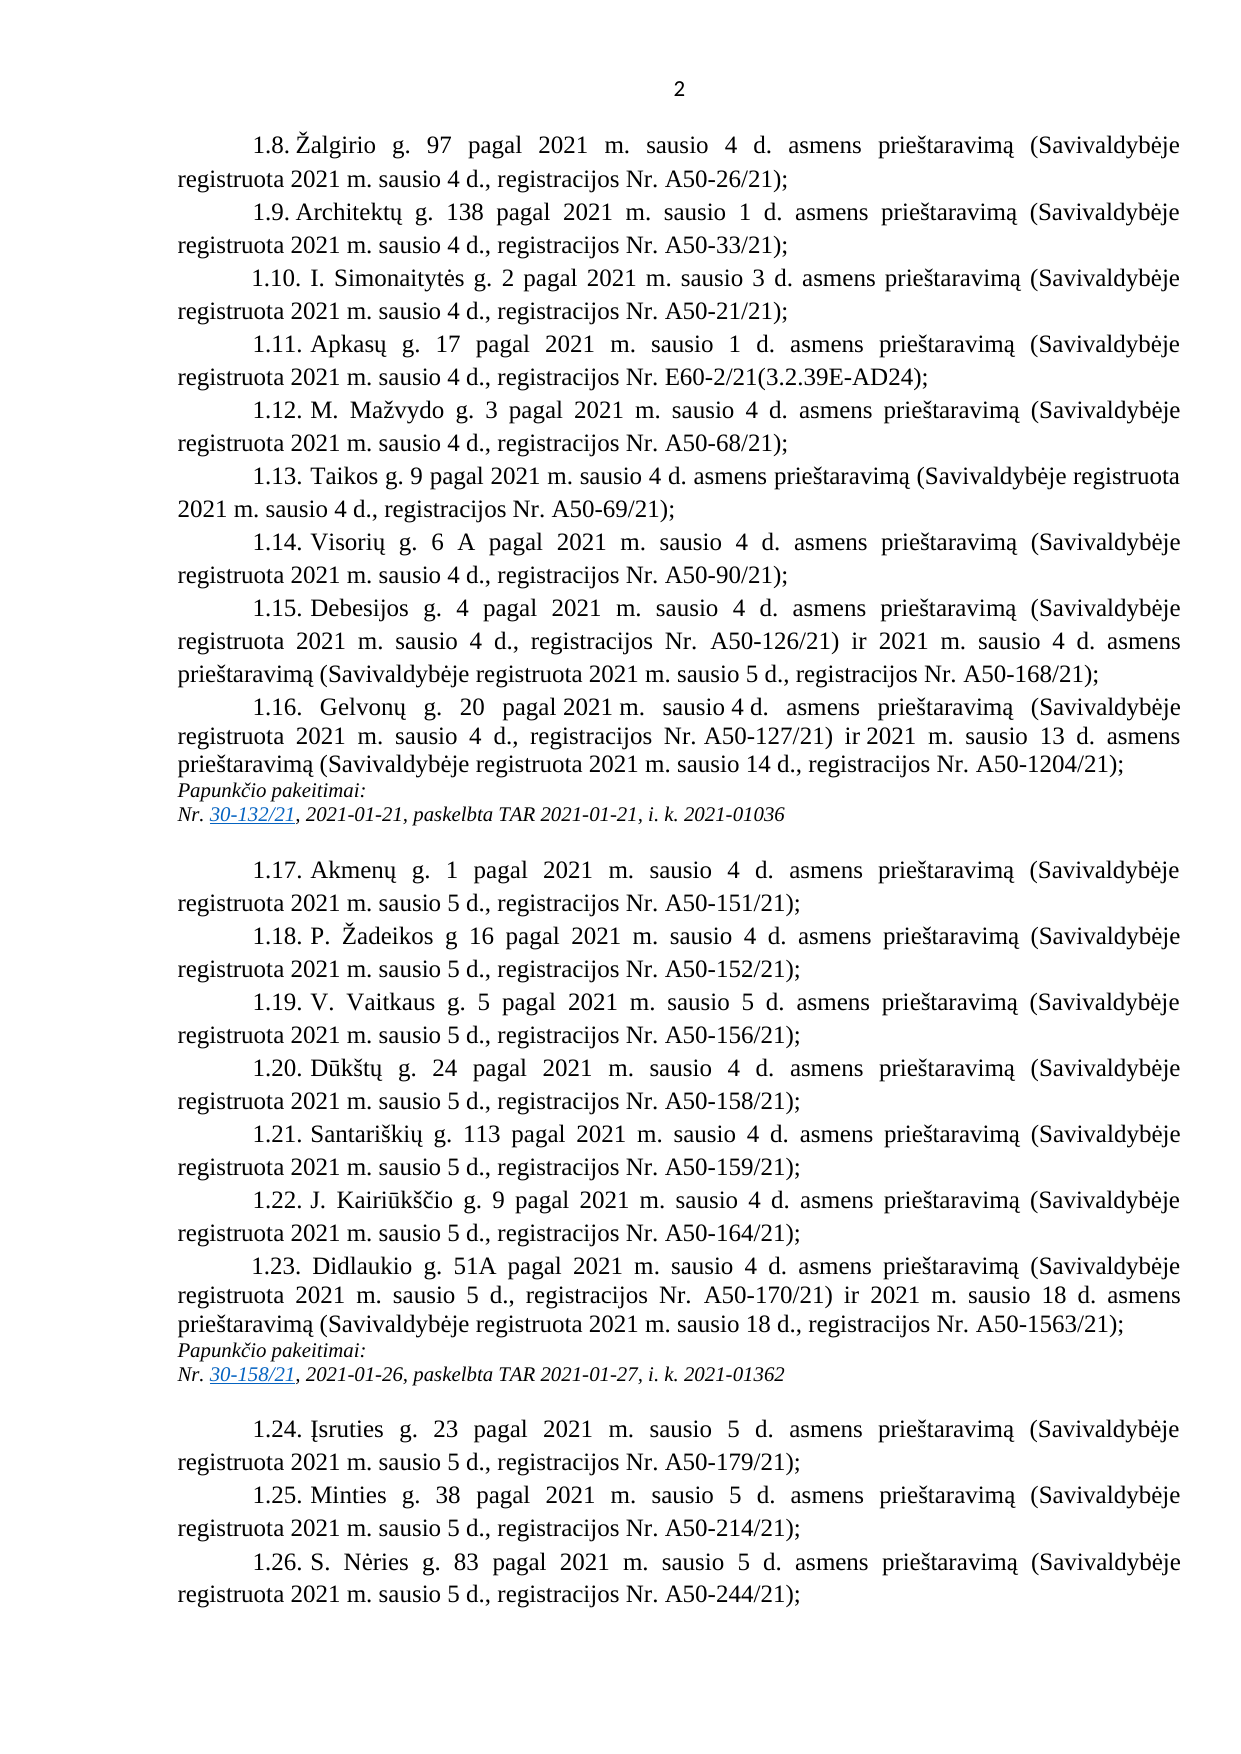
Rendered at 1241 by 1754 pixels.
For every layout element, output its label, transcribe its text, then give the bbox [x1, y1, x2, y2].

text 1.26. S. Nėries g. 83 pagal 2021 m. sausio 5 d. asmens prieštaravimą (Savivaldybėje registruota 2021 m. sausio 5 d., registracijos Nr. A50-244/21); [177, 1547, 1181, 1608]
text 1.15. Debesijos g. 4 pagal 2021 m. sausio 4 d. asmens prieštaravimą (Savivaldybėje registruota 2021 m. sausio 4 d., registracijos Nr. A50-126/21) ir 2021 m. sausio 4 d. asmens prieštaravimą (Savivaldybėje registruota 2021 m. sausio 5 d., registracijos Nr. A50-168/21); [177, 593, 1181, 688]
text 1.20. Dūkštų g. 24 pagal 2021 m. sausio 4 d. asmens prieštaravimą (Savivaldybėje registruota 2021 m. sausio 5 d., registracijos Nr. A50-158/21); [177, 1053, 1181, 1115]
text 1.18. P. Žadeikos g 16 pagal 2021 m. sausio 4 d. asmens prieštaravimą (Savivaldybėje registruota 2021 m. sausio 5 d., registracijos Nr. A50-152/21); [177, 921, 1181, 983]
text 1.10. I. Simonaitytės g. 2 pagal 2021 m. sausio 3 d. asmens prieštaravimą (Savivaldybėje registruota 2021 m. sausio 4 d., registracijos Nr. A50-21/21); [177, 263, 1181, 324]
text Papunkčio pakeitimai: [177, 778, 1181, 802]
text Nr. 30-158/21, 2021-01-26, paskelbta TAR 2021-01-27, i. k. 2021-01362 [177, 1362, 1181, 1386]
text 1.14. Visorių g. 6 A pagal 2021 m. sausio 4 d. asmens prieštaravimą (Savivaldybėje registruota 2021 m. sausio 4 d., registracijos Nr. A50-90/21); [177, 527, 1181, 589]
text 1.21. Santariškių g. 113 pagal 2021 m. sausio 4 d. asmens prieštaravimą (Savivaldybėje registruota 2021 m. sausio 5 d., registracijos Nr. A50-159/21); [177, 1119, 1181, 1181]
text 1.19. V. Vaitkaus g. 5 pagal 2021 m. sausio 5 d. asmens prieštaravimą (Savivaldybėje registruota 2021 m. sausio 5 d., registracijos Nr. A50-156/21); [177, 987, 1181, 1049]
text 1.22. J. Kairiūkščio g. 9 pagal 2021 m. sausio 4 d. asmens prieštaravimą (Savivaldybėje registruota 2021 m. sausio 5 d., registracijos Nr. A50-164/21); [177, 1185, 1181, 1247]
text 1.12. M. Mažvydo g. 3 pagal 2021 m. sausio 4 d. asmens prieštaravimą (Savivaldybėje registruota 2021 m. sausio 4 d., registracijos Nr. A50-68/21); [177, 395, 1181, 457]
text 1.16. Gelvonų g. 20 pagal 2021 m. sausio 4 d. asmens prieštaravimą (Savivaldybėje registruota 2021 m. sausio 4 d., registracijos Nr. A50-127/21) ir 2021 m. sausio 13 d. asmens prieštaravimą (Savivaldybėje registruota 2021 m. sausio 14 d., registracijos Nr. A50-1204/21); [177, 692, 1181, 778]
text 1.8. Žalgirio g. 97 pagal 2021 m. sausio 4 d. asmens prieštaravimą (Savivaldybėje registruota 2021 m. sausio 4 d., registracijos Nr. A50-26/21); [177, 131, 1181, 192]
text 1.23. Didlaukio g. 51A pagal 2021 m. sausio 4 d. asmens prieštaravimą (Savivaldybėje registruota 2021 m. sausio 5 d., registracijos Nr. A50-170/21) ir 2021 m. sausio 18 d. asmens prieštaravimą (Savivaldybėje registruota 2021 m. sausio 18 d., registracijos Nr. A50-1563/21); [177, 1251, 1181, 1338]
text 1.13. Taikos g. 9 pagal 2021 m. sausio 4 d. asmens prieštaravimą (Savivaldybėje registruota 2021 m. sausio 4 d., registracijos Nr. A50-69/21); [177, 461, 1181, 523]
text 1.24. Įsruties g. 23 pagal 2021 m. sausio 5 d. asmens prieštaravimą (Savivaldybėje registruota 2021 m. sausio 5 d., registracijos Nr. A50-179/21); [177, 1414, 1181, 1476]
text Papunkčio pakeitimai: [177, 1338, 1181, 1362]
text 1.11. Apkasų g. 17 pagal 2021 m. sausio 1 d. asmens prieštaravimą (Savivaldybėje registruota 2021 m. sausio 4 d., registracijos Nr. E60-2/21(3.2.39E-AD24); [177, 329, 1181, 391]
text 1.9. Architektų g. 138 pagal 2021 m. sausio 1 d. asmens prieštaravimą (Savivaldybėje registruota 2021 m. sausio 4 d., registracijos Nr. A50-33/21); [177, 197, 1181, 258]
text 1.25. Minties g. 38 pagal 2021 m. sausio 5 d. asmens prieštaravimą (Savivaldybėje registruota 2021 m. sausio 5 d., registracijos Nr. A50-214/21); [177, 1481, 1181, 1542]
text 1.17. Akmenų g. 1 pagal 2021 m. sausio 4 d. asmens prieštaravimą (Savivaldybėje registruota 2021 m. sausio 5 d., registracijos Nr. A50-151/21); [177, 855, 1181, 917]
text Nr. 30-132/21, 2021-01-21, paskelbta TAR 2021-01-21, i. k. 2021-01036 [177, 802, 1181, 826]
